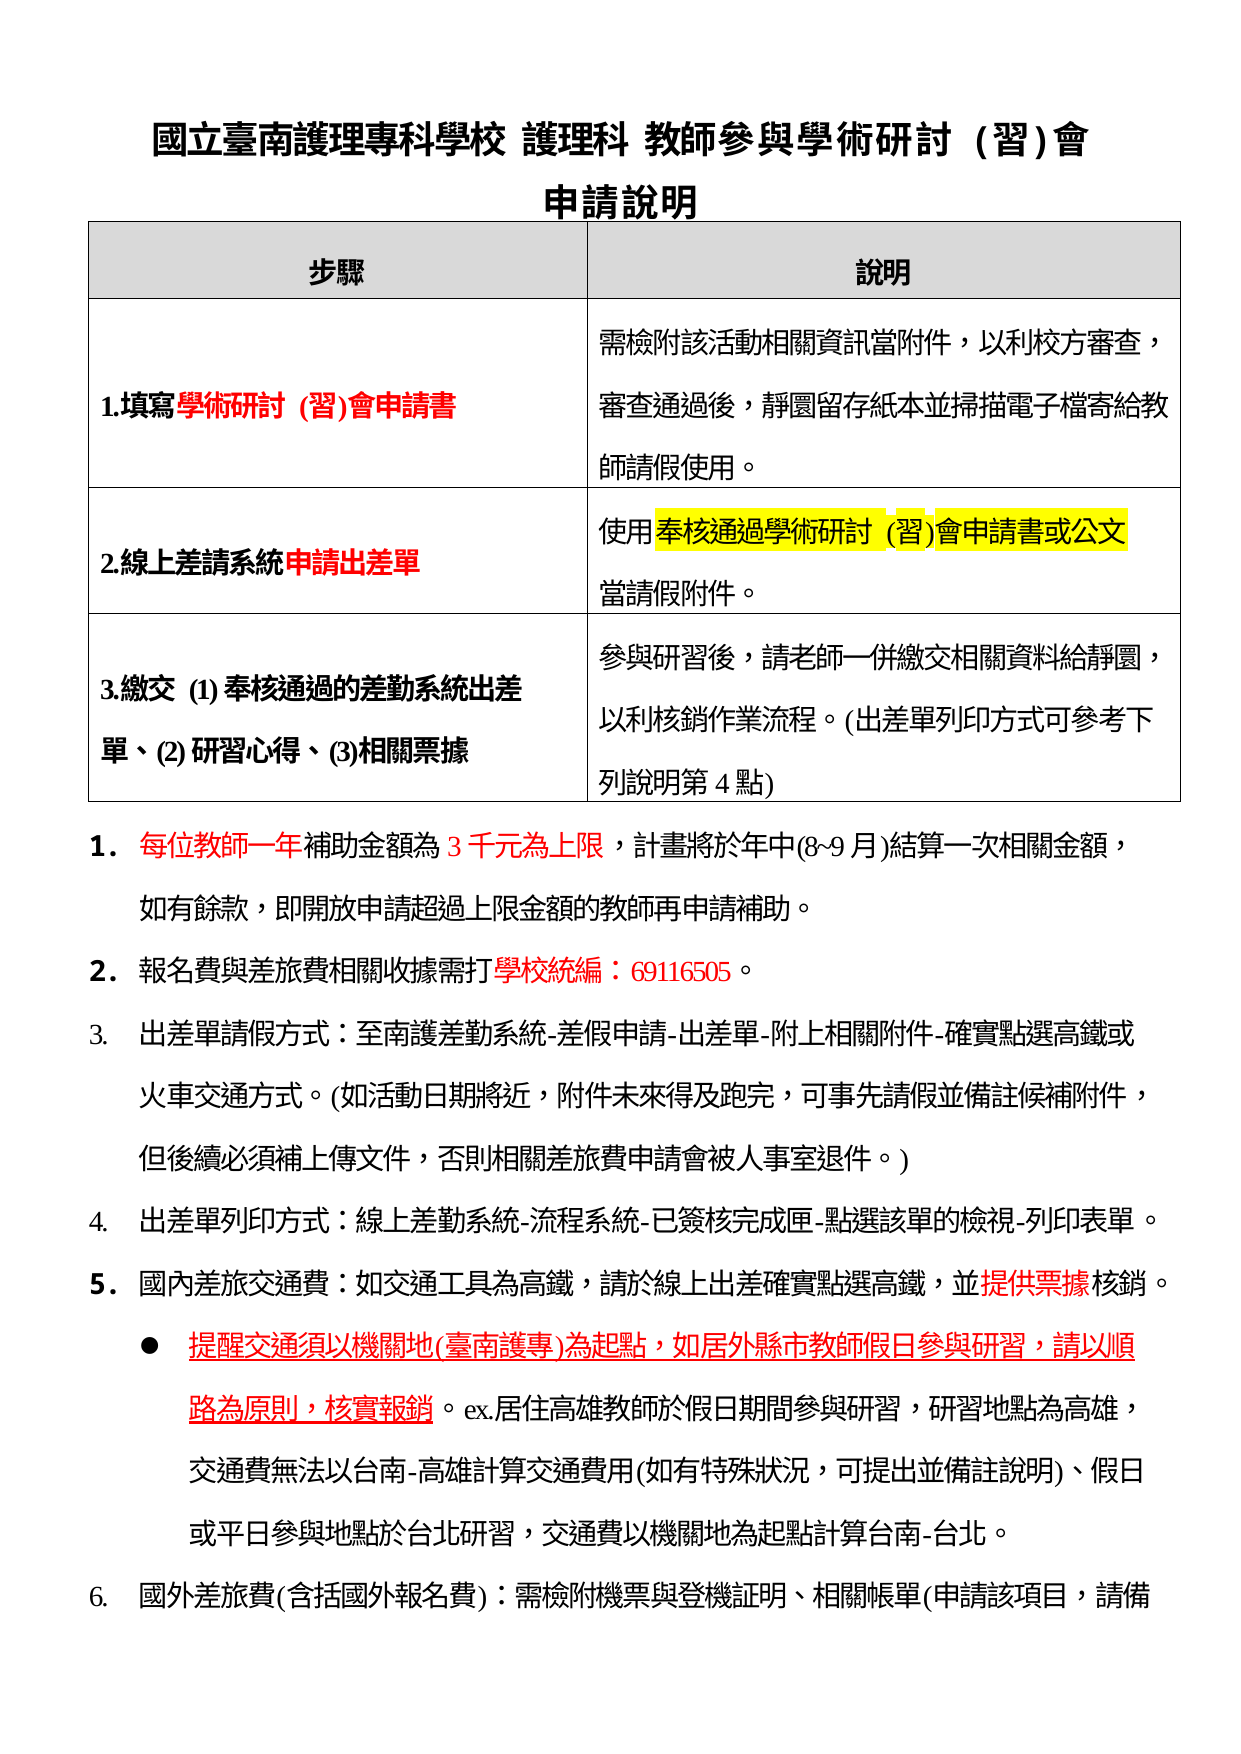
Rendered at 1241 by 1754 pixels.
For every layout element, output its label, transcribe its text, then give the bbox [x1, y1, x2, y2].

list 國外差旅費(含括國外報名費)：需檢附機票與登機証明、相關帳單(申請該項目，請備註中文品名，並核章)，另需提供下單日的台銀告示匯率。※此預算經費需特別編列，有意申請教師，請於規劃行程前先與科辦詢問。 [89, 1552, 1152, 1615]
text 申請說明 [89, 158, 1152, 221]
table_cell 使用奉核通過學術研討 (習)會申請書或公文 當請假附件。 [588, 488, 1180, 613]
list 報名費與差旅費相關收據需打學校統編：69116505。 [89, 927, 1152, 990]
table_cell 需檢附該活動相關資訊當附件，以利校方審查，審查通過後，靜圜留存紙本並掃描電子檔寄給教師請假使用。 [588, 299, 1180, 487]
text 國立臺南護理專科學校 護理科 教師參與學術研討 (習)會 [89, 96, 1152, 158]
list 出差單列印方式：線上差勤系統-流程系統-已簽核完成匣-點選該單的檢視-列印表單。 [89, 1177, 1152, 1240]
table_cell 3.繳交 (1) 奉核通過的差勤系統出差單、(2) 研習心得、(3)相關票據 [89, 614, 587, 801]
list 提醒交通須以機關地(臺南護專)為起點，如居外縣市教師假日參與研習，請以順路為原則，核實報銷。ex.居住高雄教師於假日期間參與研習，研習地點為高雄，交通費無法以台南-高雄計算交通費用(如有特殊狀況，可提出並備註說明)、假日或平日參與地點於台北研習，交通費以機關地為起點計算台南-台北。 [139, 1302, 1152, 1552]
table_header 說明 [588, 222, 1180, 298]
table_header 步驟 [89, 222, 587, 298]
list 每位教師一年補助金額為3千元為上限，計畫將於年中(8~9月)結算一次相關金額，如有餘款，即開放申請超過上限金額的教師再申請補助。 [89, 802, 1152, 927]
table_cell 2.線上差請系統申請出差單 [89, 488, 587, 613]
table_cell 1.填寫學術研討 (習)會申請書 [89, 299, 587, 487]
table_cell 參與研習後，請老師一併繳交相關資料給靜圜，以利核銷作業流程。(出差單列印方式可參考下列說明第4點) [588, 614, 1180, 801]
list 出差單請假方式：至南護差勤系統-差假申請-出差單-附上相關附件-確實點選高鐵或火車交通方式。(如活動日期將近，附件未來得及跑完，可事先請假並備註候補附件，但後續必須補上傳文件，否則相關差旅費申請會被人事室退件。) [89, 990, 1152, 1177]
list 國內差旅交通費：如交通工具為高鐵，請於線上出差確實點選高鐵，並提供票據核銷。 [89, 1240, 1152, 1302]
